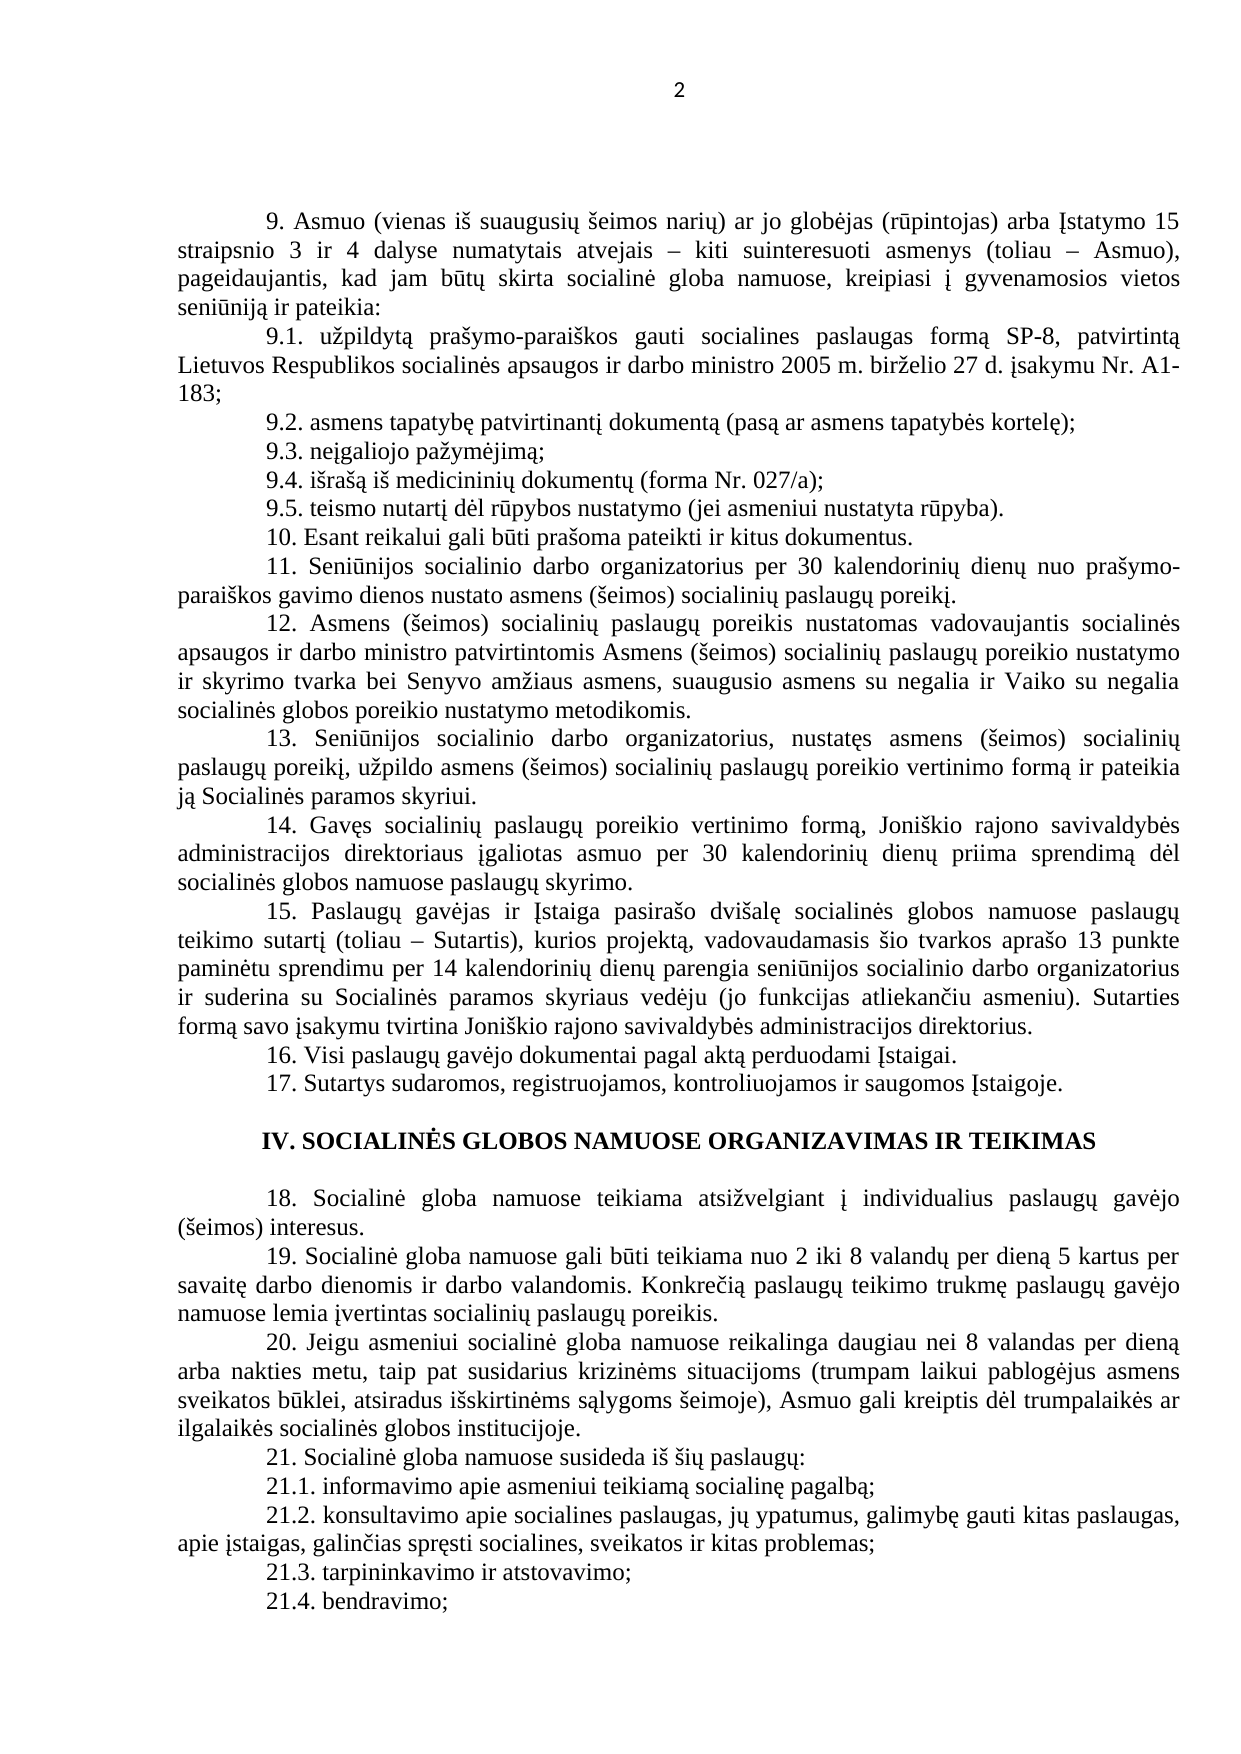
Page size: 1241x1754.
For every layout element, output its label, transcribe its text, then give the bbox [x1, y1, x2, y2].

text 11. Seniūnijos socialinio darbo organizatorius per 30 kalendorinių dienų nuo prašymo-paraiškos gavimo dienos nustato asmens (šeimos) socialinių paslaugų poreikį. [177, 551, 1181, 608]
text 21.1. informavimo apie asmeniui teikiamą socialinę pagalbą; [177, 1471, 1181, 1500]
text 9. Asmuo (vienas iš suaugusių šeimos narių) ar jo globėjas (rūpintojas) arba Įstatymo 15 straipsnio 3 ir 4 dalyse numatytais atvejais – kiti suinteresuoti asmenys (toliau – Asmuo), pageidaujantis, kad jam būtų skirta socialinė globa namuose, kreipiasi į gyvenamosios vietos seniūniją ir pateikia: [177, 206, 1181, 321]
text 21.4. bendravimo; [177, 1586, 1181, 1615]
text 21.3. tarpininkavimo ir atstovavimo; [177, 1557, 1181, 1586]
text 13. Seniūnijos socialinio darbo organizatorius, nustatęs asmens (šeimos) socialinių paslaugų poreikį, užpildo asmens (šeimos) socialinių paslaugų poreikio vertinimo formą ir pateikia ją Socialinės paramos skyriui. [177, 723, 1181, 810]
text 9.2. asmens tapatybę patvirtinantį dokumentą (pasą ar asmens tapatybės kortelę); [177, 407, 1181, 436]
text 19. Socialinė globa namuose gali būti teikiama nuo 2 iki 8 valandų per dieną 5 kartus per savaitę darbo dienomis ir darbo valandomis. Konkrečią paslaugų teikimo trukmę paslaugų gavėjo namuose lemia įvertintas socialinių paslaugų poreikis. [177, 1241, 1181, 1327]
text 16. Visi paslaugų gavėjo dokumentai pagal aktą perduodami Įstaigai. [177, 1040, 1181, 1068]
text 9.4. išrašą iš medicininių dokumentų (forma Nr. 027/a); [177, 465, 1181, 493]
text 9.5. teismo nutartį dėl rūpybos nustatymo (jei asmeniui nustatyta rūpyba). [177, 493, 1181, 522]
text IV. SOCIALINĖS GLOBOS NAMUOSE ORGANIZAVIMAS IR TEIKIMAS [177, 1126, 1181, 1155]
text 18. Socialinė globa namuose teikiama atsižvelgiant į individualius paslaugų gavėjo (šeimos) interesus. [177, 1183, 1181, 1241]
text 20. Jeigu asmeniui socialinė globa namuose reikalinga daugiau nei 8 valandas per dieną arba nakties metu, taip pat susidarius krizinėms situacijoms (trumpam laikui pablogėjus asmens sveikatos būklei, atsiradus išskirtinėms sąlygoms šeimoje), Asmuo gali kreiptis dėl trumpalaikės ar ilgalaikės socialinės globos institucijoje. [177, 1327, 1181, 1442]
text 9.3. neįgaliojo pažymėjimą; [177, 436, 1181, 465]
text 9.1. užpildytą prašymo-paraiškos gauti socialines paslaugas formą SP-8, patvirtintą Lietuvos Respublikos socialinės apsaugos ir darbo ministro 2005 m. birželio 27 d. įsakymu Nr. A1-183; [177, 321, 1181, 407]
text 17. Sutartys sudaromos, registruojamos, kontroliuojamos ir saugomos Įstaigoje. [177, 1068, 1181, 1097]
text 10. Esant reikalui gali būti prašoma pateikti ir kitus dokumentus. [177, 522, 1181, 551]
text 21. Socialinė globa namuose susideda iš šių paslaugų: [177, 1442, 1181, 1471]
text 21.2. konsultavimo apie socialines paslaugas, jų ypatumus, galimybę gauti kitas paslaugas, apie įstaigas, galinčias spręsti socialines, sveikatos ir kitas problemas; [177, 1500, 1181, 1557]
text 15. Paslaugų gavėjas ir Įstaiga pasirašo dvišalę socialinės globos namuose paslaugų teikimo sutartį (toliau – Sutartis), kurios projektą, vadovaudamasis šio tvarkos aprašo 13 punkte paminėtu sprendimu per 14 kalendorinių dienų parengia seniūnijos socialinio darbo organizatorius ir suderina su Socialinės paramos skyriaus vedėju (jo funkcijas atliekančiu asmeniu). Sutarties formą savo įsakymu tvirtina Joniškio rajono savivaldybės administracijos direktorius. [177, 896, 1181, 1040]
text 12. Asmens (šeimos) socialinių paslaugų poreikis nustatomas vadovaujantis socialinės apsaugos ir darbo ministro patvirtintomis Asmens (šeimos) socialinių paslaugų poreikio nustatymo ir skyrimo tvarka bei Senyvo amžiaus asmens, suaugusio asmens su negalia ir Vaiko su negalia socialinės globos poreikio nustatymo metodikomis. [177, 608, 1181, 723]
text 14. Gavęs socialinių paslaugų poreikio vertinimo formą, Joniškio rajono savivaldybės administracijos direktoriaus įgaliotas asmuo per 30 kalendorinių dienų priima sprendimą dėl socialinės globos namuose paslaugų skyrimo. [177, 810, 1181, 896]
